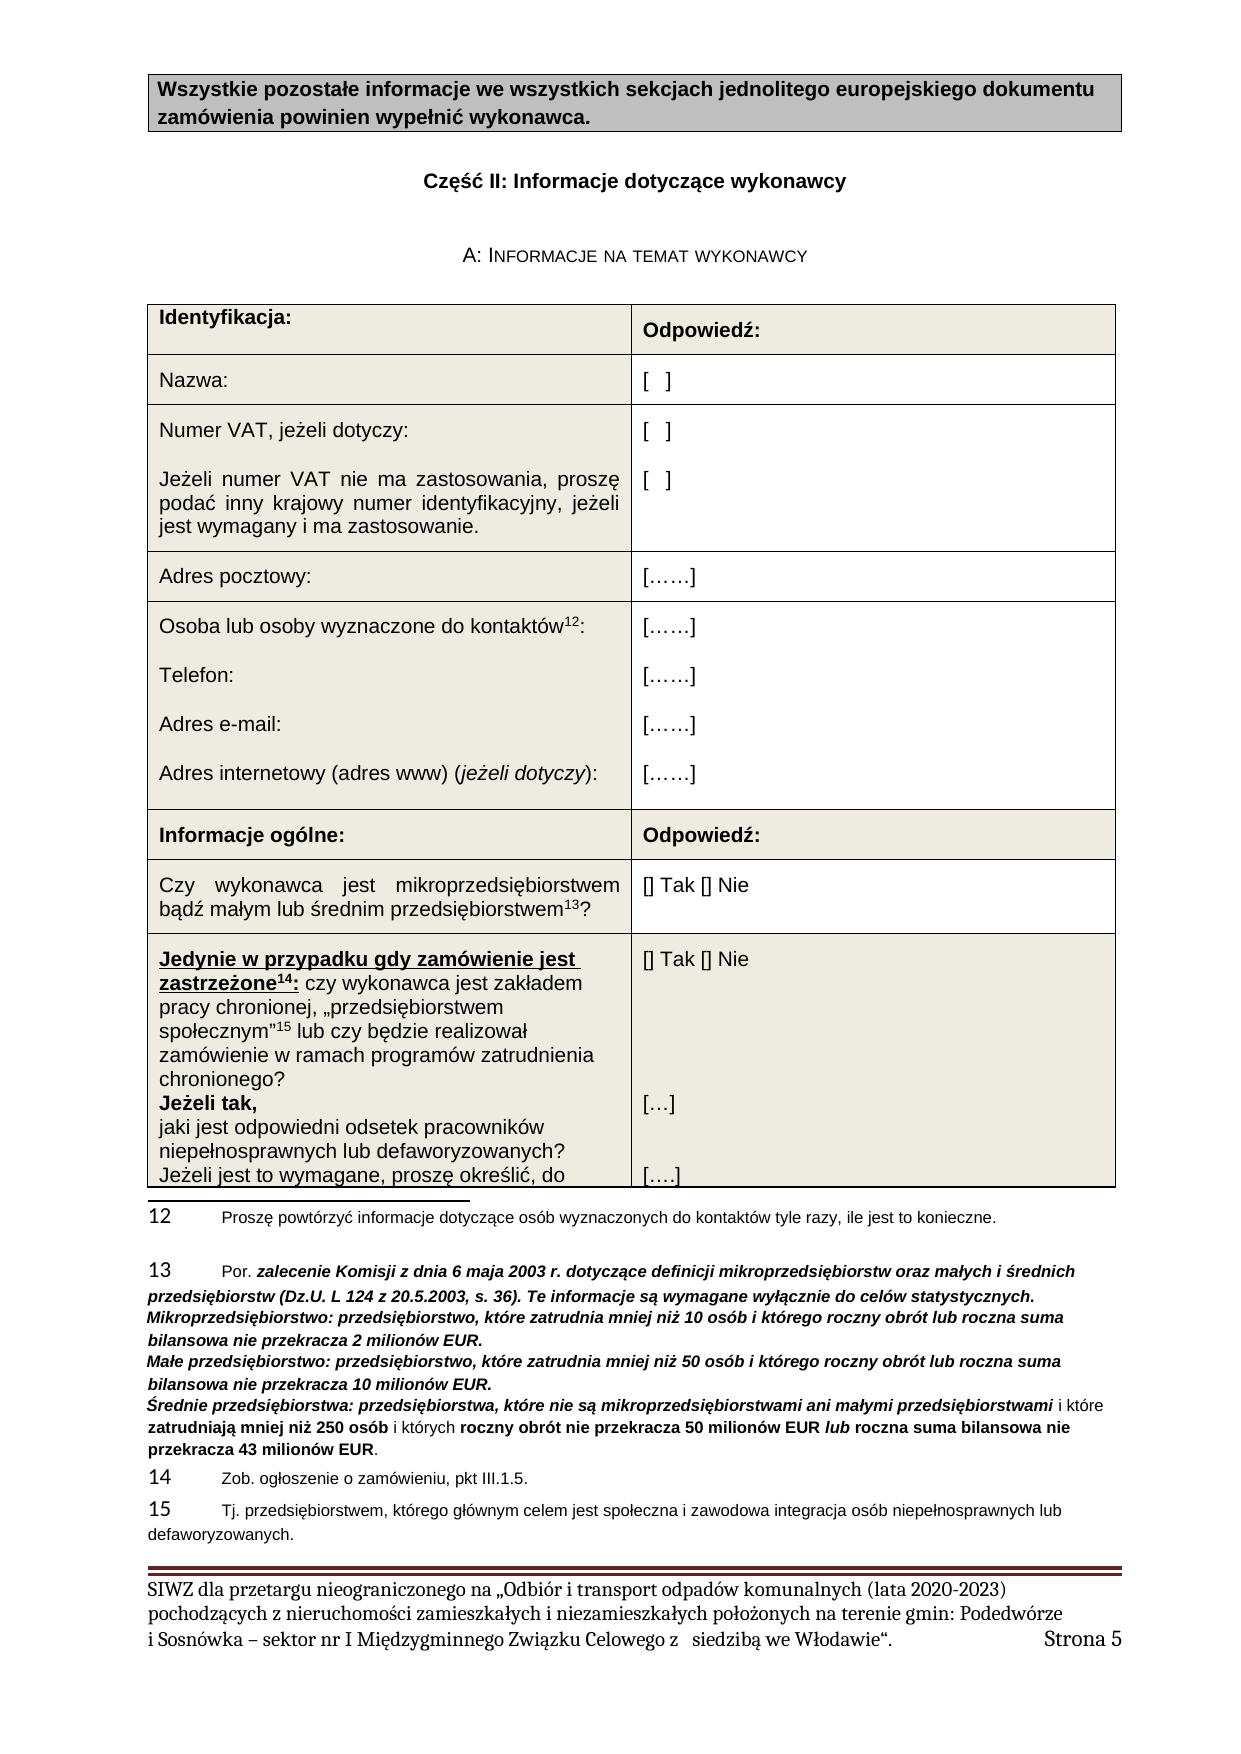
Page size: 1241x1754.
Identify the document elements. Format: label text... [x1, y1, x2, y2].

text Wszystkie pozostałe informacje we wszystkich sekcjach jednolitego europejskiego dokumentu zamówienia powinien wypełnić wykonawca. [149, 75, 1121, 131]
table_cell Informacje ogólne: [148, 810, 631, 859]
table_cell [ ] [632, 355, 1115, 404]
table_cell Czy wykonawca jest mikroprzedsiębiorstwem bądź małym lub średnim przedsiębiorstwem? [148, 860, 631, 933]
table_header Odpowiedź: [632, 305, 1115, 354]
table_cell [……] [632, 552, 1115, 601]
table_cell Odpowiedź: [632, 810, 1115, 859]
table_cell [ ] [ ] [632, 405, 1115, 551]
table_header Identyfikacja: [148, 305, 631, 354]
table_cell Adres pocztowy: [148, 552, 631, 601]
table_cell Osoba lub osoby wyznaczone do kontaktów: Telefon: Adres e-mail: Adres internetowy (adres www) (jeżeli dotyczy): [148, 602, 631, 809]
table_cell [] Tak [] Nie [632, 860, 1115, 933]
table_cell [] Tak [] Nie […] [….] [632, 934, 1115, 1186]
table_cell [……] [……] [……] [……] [632, 602, 1115, 809]
text Część II: Informacje dotyczące wykonawcy [148, 168, 1122, 192]
table_cell Numer VAT, jeżeli dotyczy: Jeżeli numer VAT nie ma zastosowania, proszę podać inny krajowy numer identyfikacyjny, jeżeli jest wymagany i ma zastosowanie. [148, 405, 631, 551]
table_cell Jedynie w przypadku gdy zamówienie jest zastrzeżone: czy wykonawca jest zakładem pracy chronionej, „przedsiębiorstwem społecznym” lub czy będzie realizował zamówienie w ramach programów zatrudnienia chronionego? Jeżeli tak, jaki jest odpowiedni odsetek pracowników niepełnosprawnych lub defaworyzowanych? Jeżeli jest to wymagane, proszę określić, do [148, 934, 631, 1186]
text A: Informacje na temat wykonawcy [148, 242, 1122, 266]
table_cell Nazwa: [148, 355, 631, 404]
